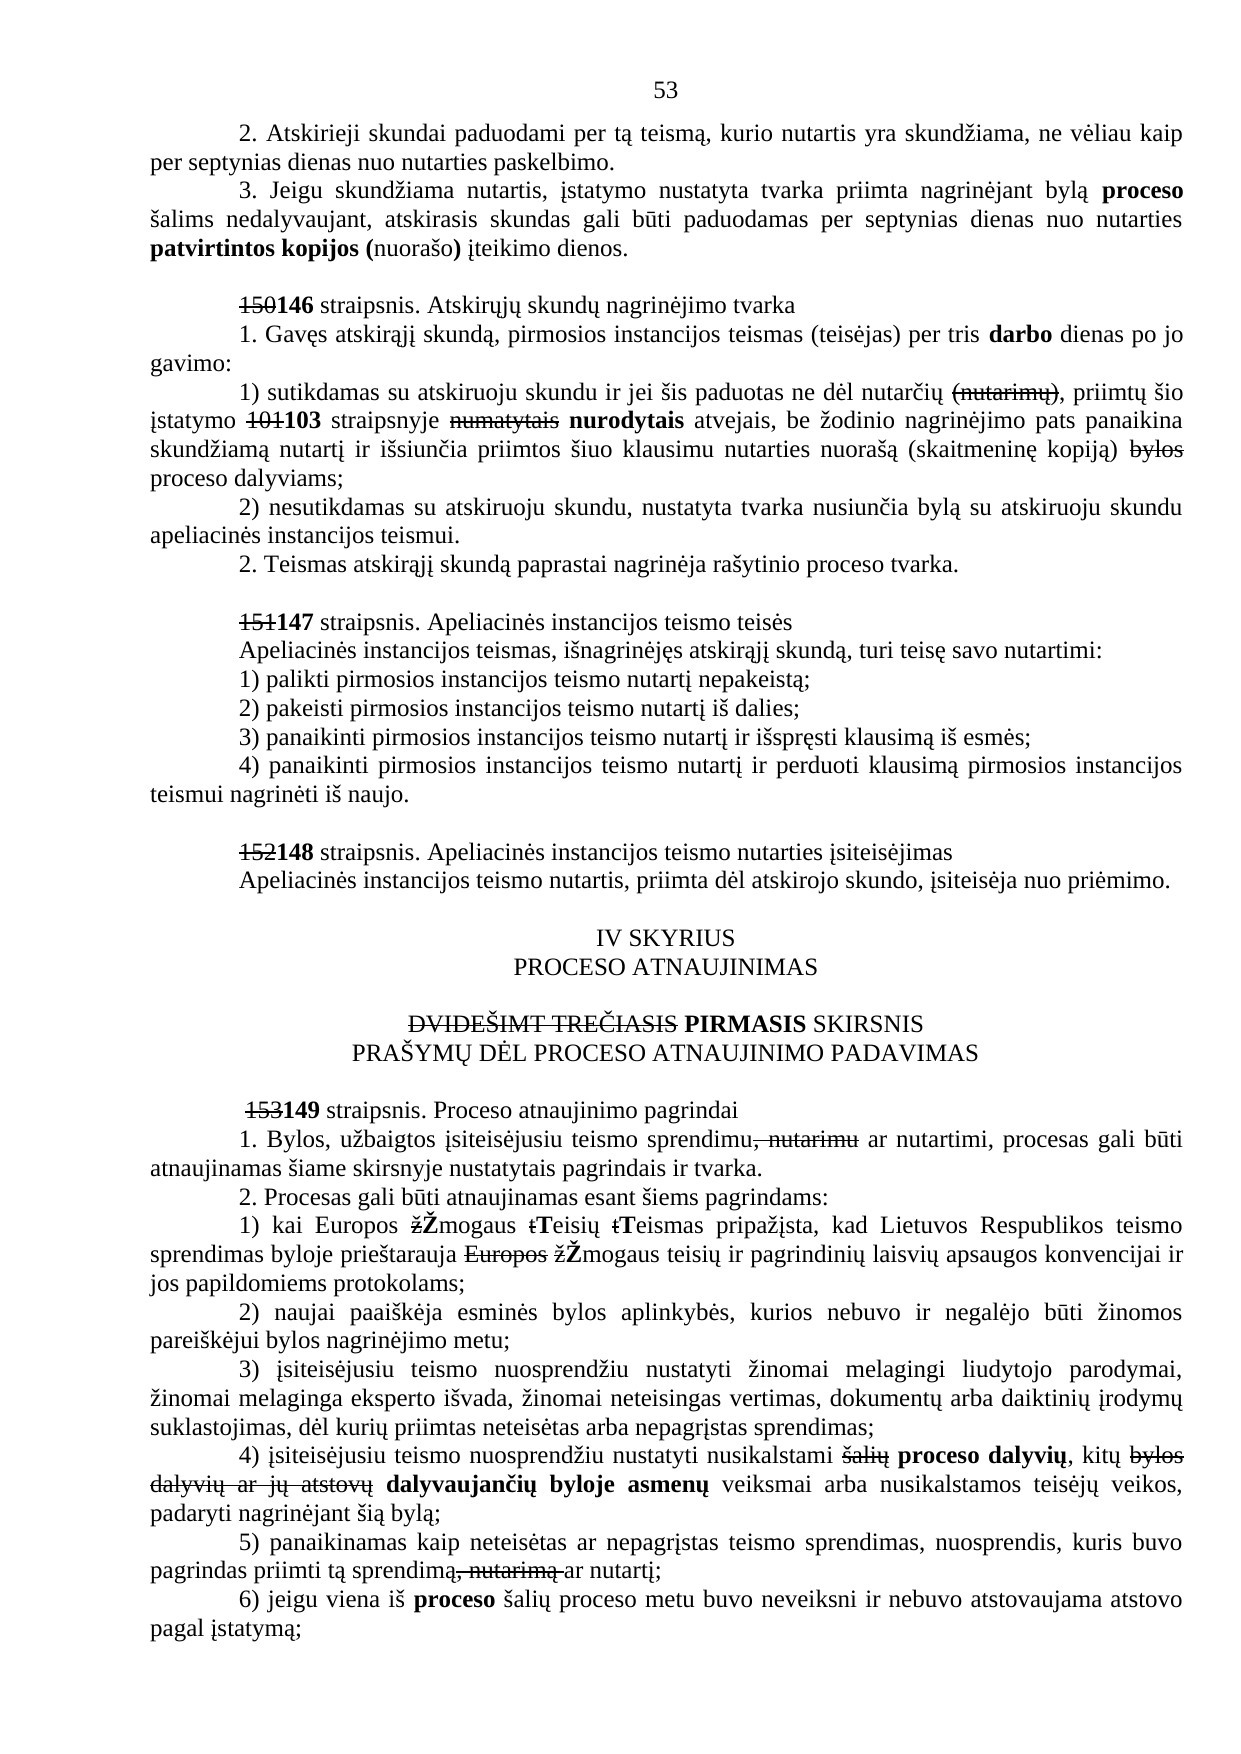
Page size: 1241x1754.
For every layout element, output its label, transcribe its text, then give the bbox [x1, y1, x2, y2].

text 1) kai Europos žŽmogaus tTeisių tTeismas pripažįsta, kad Lietuvos Respublikos teismo sprendimas byloje prieštarauja Europos žŽmogaus teisių ir pagrindinių laisvių apsaugos konvencijai ir jos papildomiems protokolams; [150, 1211, 1183, 1297]
text Apeliacinės instancijos teismas, išnagrinėjęs atskirąjį skundą, turi teisę savo nutartimi: [150, 636, 1183, 664]
text 3) įsiteisėjusiu teismo nuosprendžiu nustatyti žinomai melagingi liudytojo parodymai, žinomai melaginga eksperto išvada, žinomai neteisingas vertimas, dokumentų arba daiktinių įrodymų suklastojimas, dėl kurių priimtas neteisėtas arba nepagrįstas sprendimas; [150, 1354, 1183, 1441]
text 2. Atskirieji skundai paduodami per tą teismą, kurio nutartis yra skundžiama, ne vėliau kaip per septynias dienas nuo nutarties paskelbimo. [150, 118, 1183, 176]
text 1) palikti pirmosios instancijos teismo nutartį nepakeistą; [150, 664, 1183, 693]
text IV SKYRIUS [150, 923, 1181, 952]
text 2. Procesas gali būti atnaujinamas esant šiems pagrindams: [150, 1182, 1183, 1211]
text 4) įsiteisėjusiu teismo nuosprendžiu nustatyti nusikalstami šalių proceso dalyvių, kitų bylos dalyvių ar jų atstovų dalyvaujančių byloje asmenų veiksmai arba nusikalstamos teisėjų veikos, padaryti nagrinėjant šią bylą; [150, 1441, 1183, 1527]
text 151147 straipsnis. Apeliacinės instancijos teismo teisės [150, 607, 1183, 636]
text 2. Teismas atskirąjį skundą paprastai nagrinėja rašytinio proceso tvarka. [150, 549, 1183, 578]
text 150146 straipsnis. Atskirųjų skundų nagrinėjimo tvarka [150, 291, 1183, 319]
text 152148 straipsnis. Apeliacinės instancijos teismo nutarties įsiteisėjimas [150, 837, 1183, 866]
text 2) nesutikdamas su atskiruoju skundu, nustatyta tvarka nusiunčia bylą su atskiruoju skundu apeliacinės instancijos teismui. [150, 492, 1183, 549]
text 2) naujai paaiškėja esminės bylos aplinkybės, kurios nebuvo ir negalėjo būti žinomos pareiškėjui bylos nagrinėjimo metu; [150, 1297, 1183, 1354]
text 4) panaikinti pirmosios instancijos teismo nutartį ir perduoti klausimą pirmosios instancijos teismui nagrinėti iš naujo. [150, 751, 1183, 808]
text 3) panaikinti pirmosios instancijos teismo nutartį ir išspręsti klausimą iš esmės; [150, 722, 1183, 751]
text Apeliacinės instancijos teismo nutartis, priimta dėl atskirojo skundo, įsiteisėja nuo priėmimo. [150, 866, 1183, 894]
text PROCESO ATNAUJINIMAS [150, 952, 1181, 981]
text 1. Bylos, užbaigtos įsiteisėjusiu teismo sprendimu, nutarimu ar nutartimi, procesas gali būti atnaujinamas šiame skirsnyje nustatytais pagrindais ir tvarka. [150, 1124, 1183, 1182]
text 1. Gavęs atskirąjį skundą, pirmosios instancijos teismas (teisėjas) per tris darbo dienas po jo gavimo: [150, 319, 1183, 377]
text PRAŠYMŲ DĖL PROCESO ATNAUJINIMO PADAVIMAS [150, 1038, 1181, 1067]
text 6) jeigu viena iš proceso šalių proceso metu buvo neveiksni ir nebuvo atstovaujama atstovo pagal įstatymą; [150, 1584, 1183, 1642]
text 5) panaikinamas kaip neteisėtas ar nepagrįstas teismo sprendimas, nuosprendis, kuris buvo pagrindas priimti tą sprendimą, nutarimą ar nutartį; [150, 1527, 1183, 1584]
text 153149 straipsnis. Proceso atnaujinimo pagrindai [150, 1096, 1183, 1124]
text 3. Jeigu skundžiama nutartis, įstatymo nustatyta tvarka priimta nagrinėjant bylą proceso šalims nedalyvaujant, atskirasis skundas gali būti paduodamas per septynias dienas nuo nutarties patvirtintos kopijos (nuorašo) įteikimo dienos. [150, 176, 1183, 262]
text 1) sutikdamas su atskiruoju skundu ir jei šis paduotas ne dėl nutarčių (nutarimų), priimtų šio įstatymo 101103 straipsnyje numatytais nurodytais atvejais, be žodinio nagrinėjimo pats panaikina skundžiamą nutartį ir išsiunčia priimtos šiuo klausimu nutarties nuorašą (skaitmeninę kopiją) bylos proceso dalyviams; [150, 377, 1183, 492]
text DVIDEŠIMT TREČIASIS PIRMASIS SKIRSNIS [150, 1009, 1181, 1038]
text 2) pakeisti pirmosios instancijos teismo nutartį iš dalies; [150, 693, 1183, 722]
